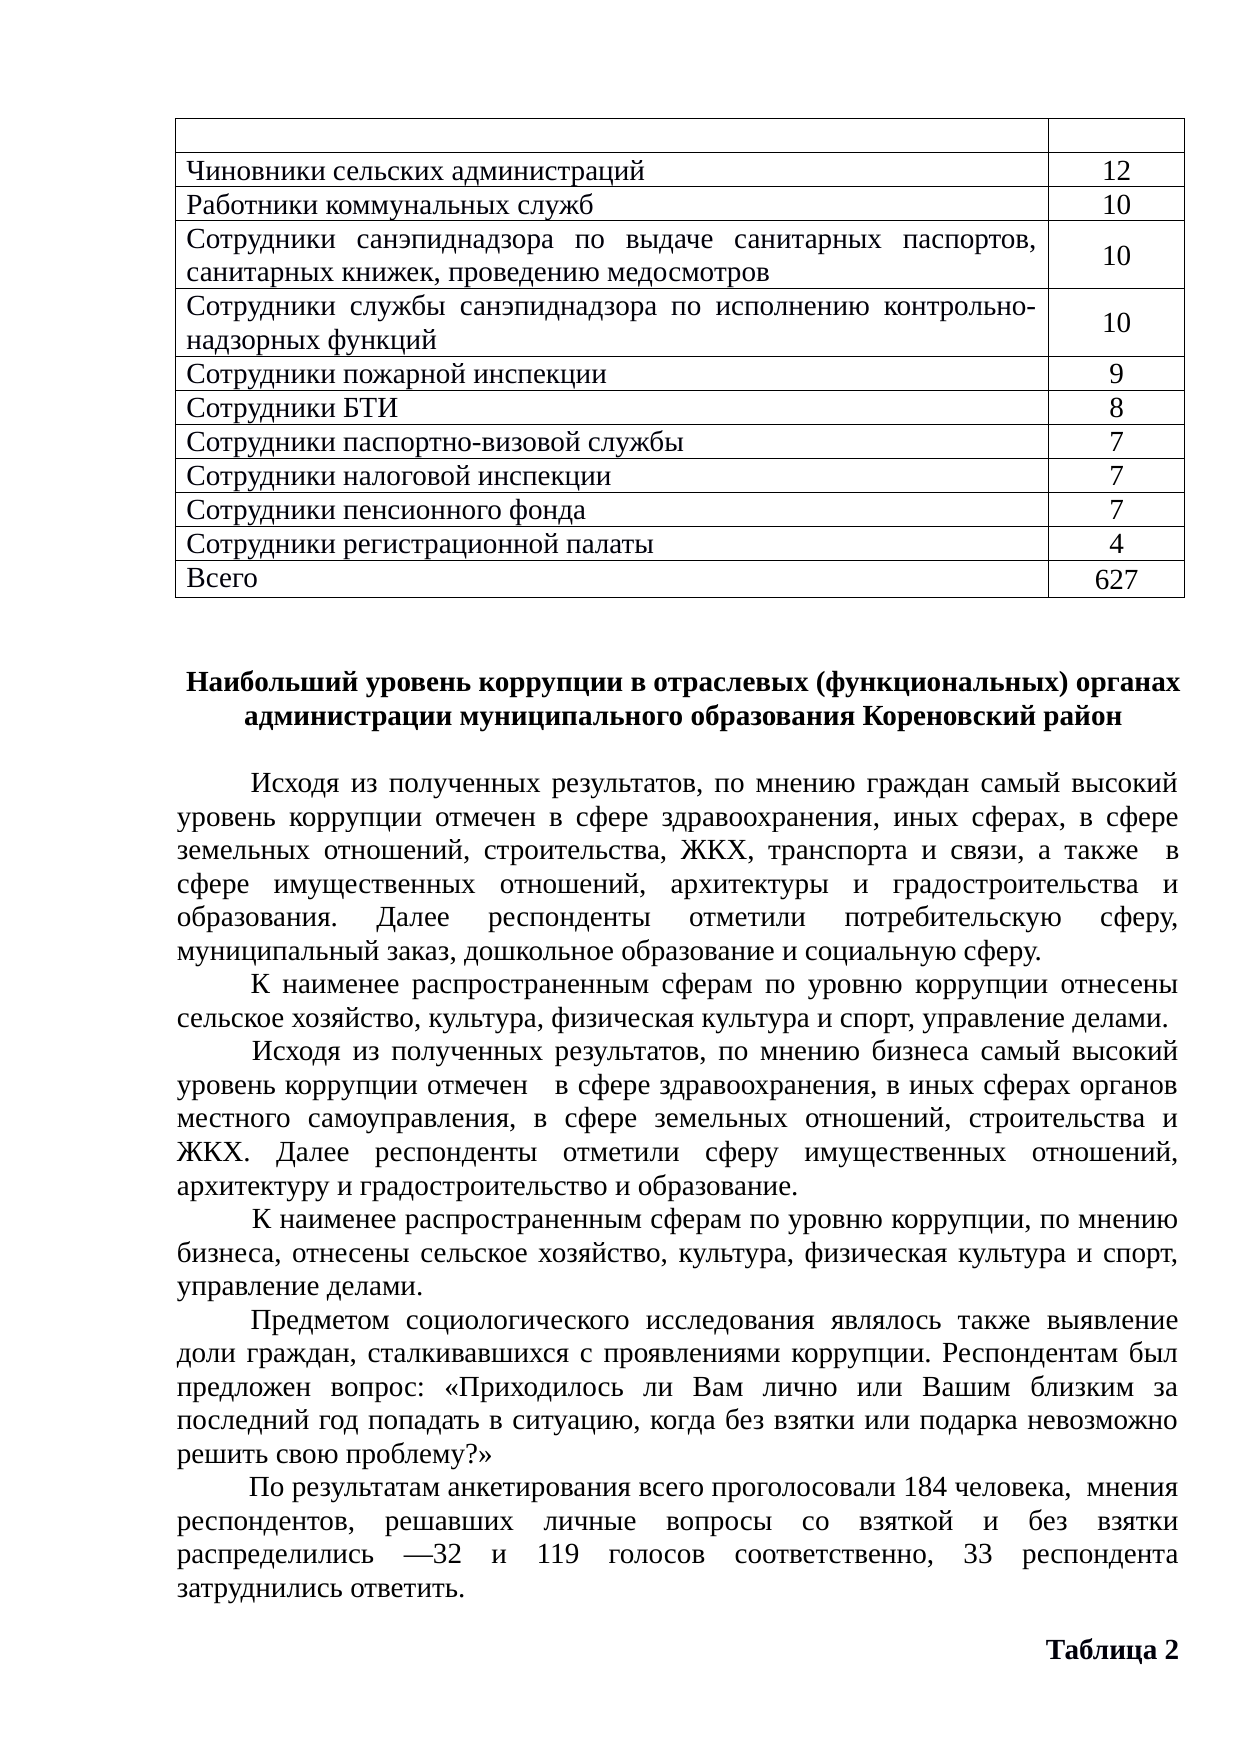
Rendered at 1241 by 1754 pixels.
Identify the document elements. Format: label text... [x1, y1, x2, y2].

text По результатам анкетирования всего проголосовали 184 человека, мнения респондентов, решавших личные вопросы со взяткой и без взятки распределились —32 и 119 голосов соответственно, 33 респондента затруднились ответить. [177, 1469, 1179, 1604]
table_cell [1049, 119, 1184, 152]
table_cell Сотрудники регистрационной палаты [176, 527, 1048, 560]
text К наименее распространенным сферам по уровню коррупции отнесены сельское хозяйство, культура, физическая культура и спорт, управление делами. [177, 966, 1179, 1033]
table_cell 10 [1049, 187, 1184, 220]
table_cell 4 [1049, 527, 1184, 560]
text Предметом социологического исследования являлось также выявление доли граждан, сталкивавшихся с проявлениями коррупции. Респондентам был предложен вопрос: «Приходилось ли Вам лично или Вашим близким за последний год попадать в ситуацию, когда без взятки или подарка невозможно решить свою проблему?» [177, 1302, 1179, 1469]
table_cell Сотрудники БТИ [176, 391, 1048, 424]
table_cell 9 [1049, 357, 1184, 389]
table_cell Сотрудники санэпиднадзора по выдаче санитарных паспортов, санитарных книжек, проведению медосмотров [176, 221, 1048, 288]
table_cell Сотрудники пенсионного фонда [176, 493, 1048, 526]
table_cell 10 [1049, 289, 1184, 356]
table_cell 7 [1049, 493, 1184, 526]
text Наибольший уровень коррупции в отраслевых (функциональных) органах администрации муниципального образования Кореновский район [177, 664, 1190, 732]
table_cell 10 [1049, 221, 1184, 288]
table_cell 7 [1049, 459, 1184, 492]
table_cell 7 [1049, 425, 1184, 458]
table_cell 12 [1049, 153, 1184, 186]
text К наименее распространенным сферам по уровню коррупции, по мнению бизнеса, отнесены сельское хозяйство, культура, физическая культура и спорт, управление делами. [177, 1201, 1179, 1302]
table_cell Сотрудники налоговой инспекции [176, 459, 1048, 492]
text Исходя из полученных результатов, по мнению граждан самый высокий уровень коррупции отмечен в сфере здравоохранения, иных сферах, в сфере земельных отношений, строительства, ЖКХ, транспорта и связи, а также в сфере имущественных отношений, архитектуры и градостроительства и образования. Далее респонденты отметили потребительскую сферу, муниципальный заказ, дошкольное образование и социальную сферу. [177, 765, 1179, 966]
table_cell Сотрудники пожарной инспекции [176, 357, 1048, 389]
text Исходя из полученных результатов, по мнению бизнеса самый высокий уровень коррупции отмечен в сфере здравоохранения, в иных сферах органов местного самоуправления, в сфере земельных отношений, строительства и ЖКХ. Далее респонденты отметили сферу имущественных отношений, архитектуру и градостроительство и образование. [177, 1033, 1179, 1201]
table_cell 627 [1049, 561, 1184, 597]
table_cell Чиновники сельских администраций [176, 153, 1048, 186]
table_cell [176, 119, 1048, 152]
text Таблица 2 [177, 1632, 1179, 1666]
table_cell Работники коммунальных служб [176, 187, 1048, 220]
table_cell Сотрудники службы санэпиднадзора по исполнению контрольно-надзорных функций [176, 289, 1048, 356]
table_cell Всего [176, 561, 1048, 597]
table_cell Сотрудники паспортно-визовой службы [176, 425, 1048, 458]
table_cell 8 [1049, 391, 1184, 424]
